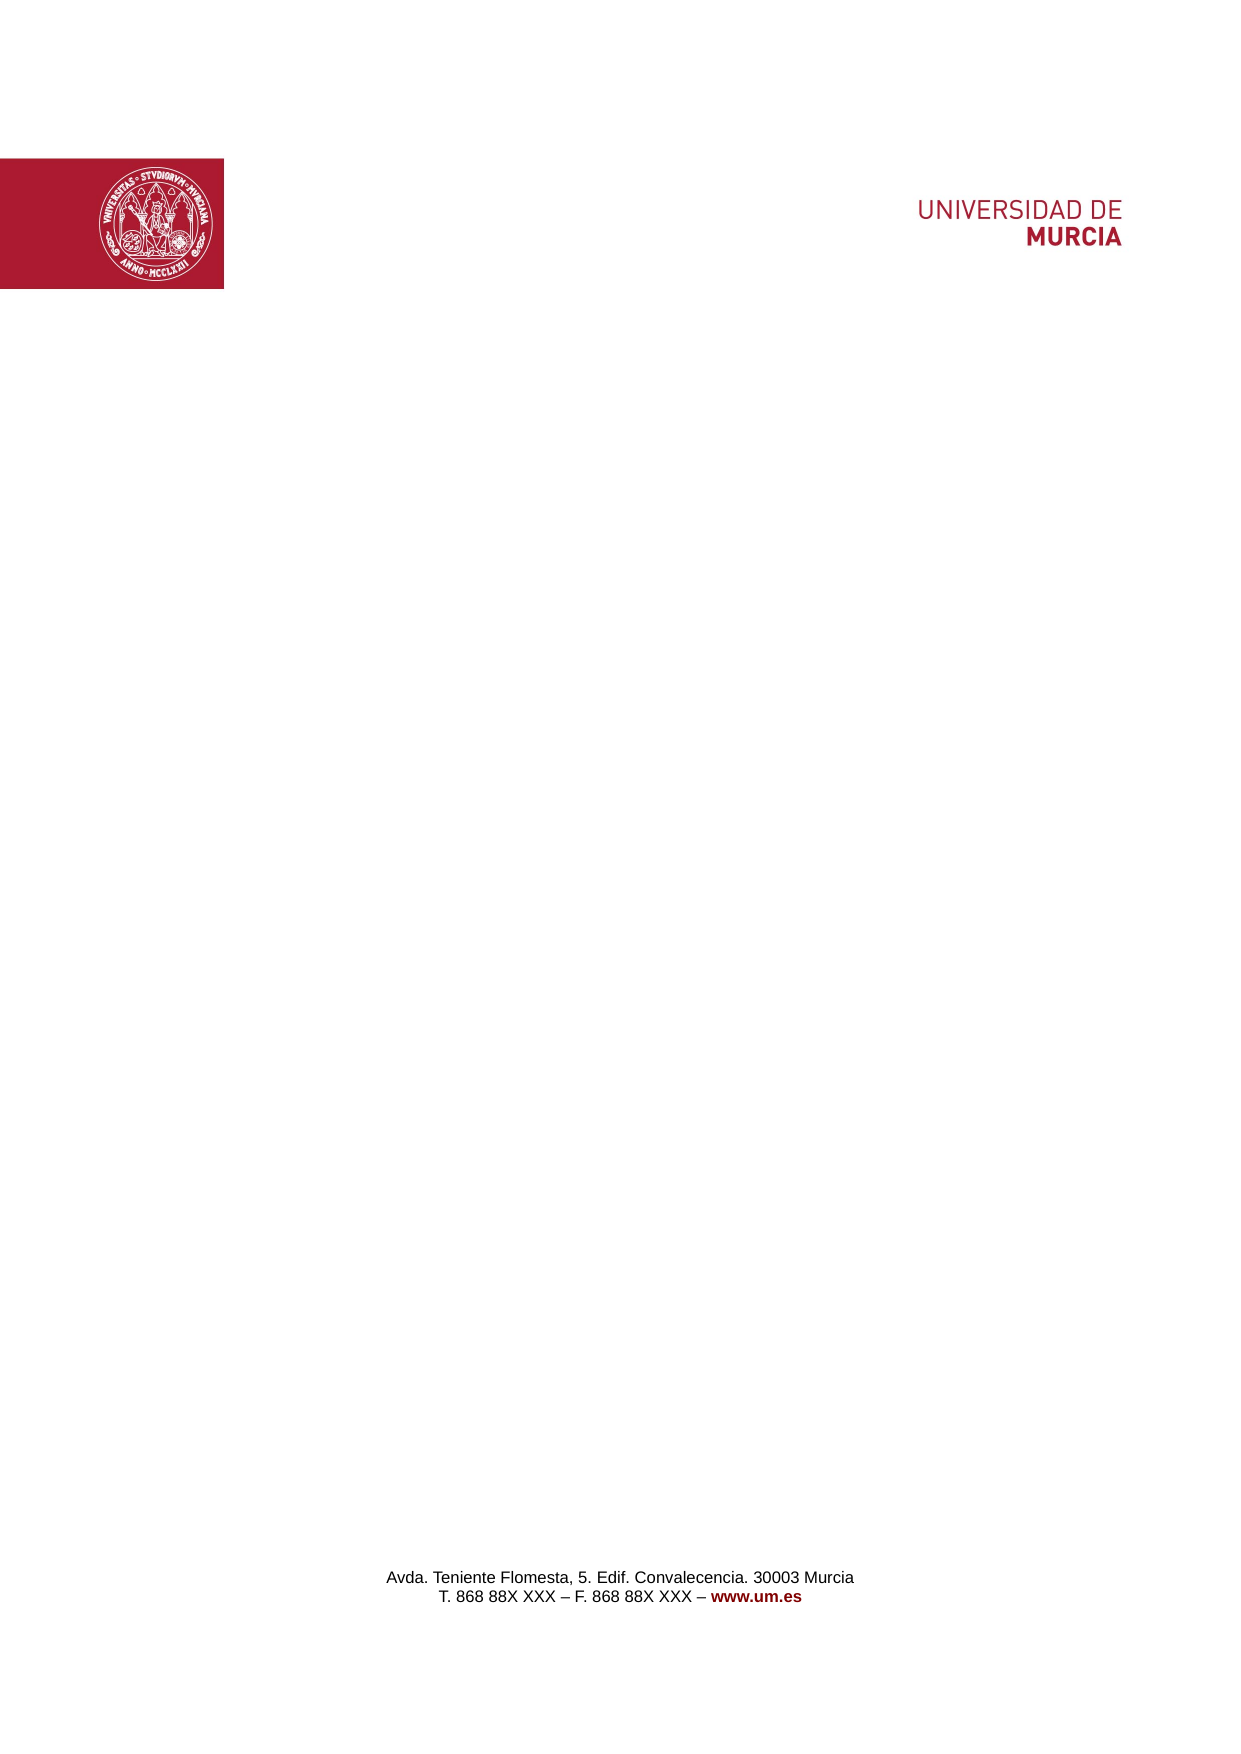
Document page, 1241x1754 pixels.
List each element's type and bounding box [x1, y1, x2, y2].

picture [0, 147, 1241, 300]
